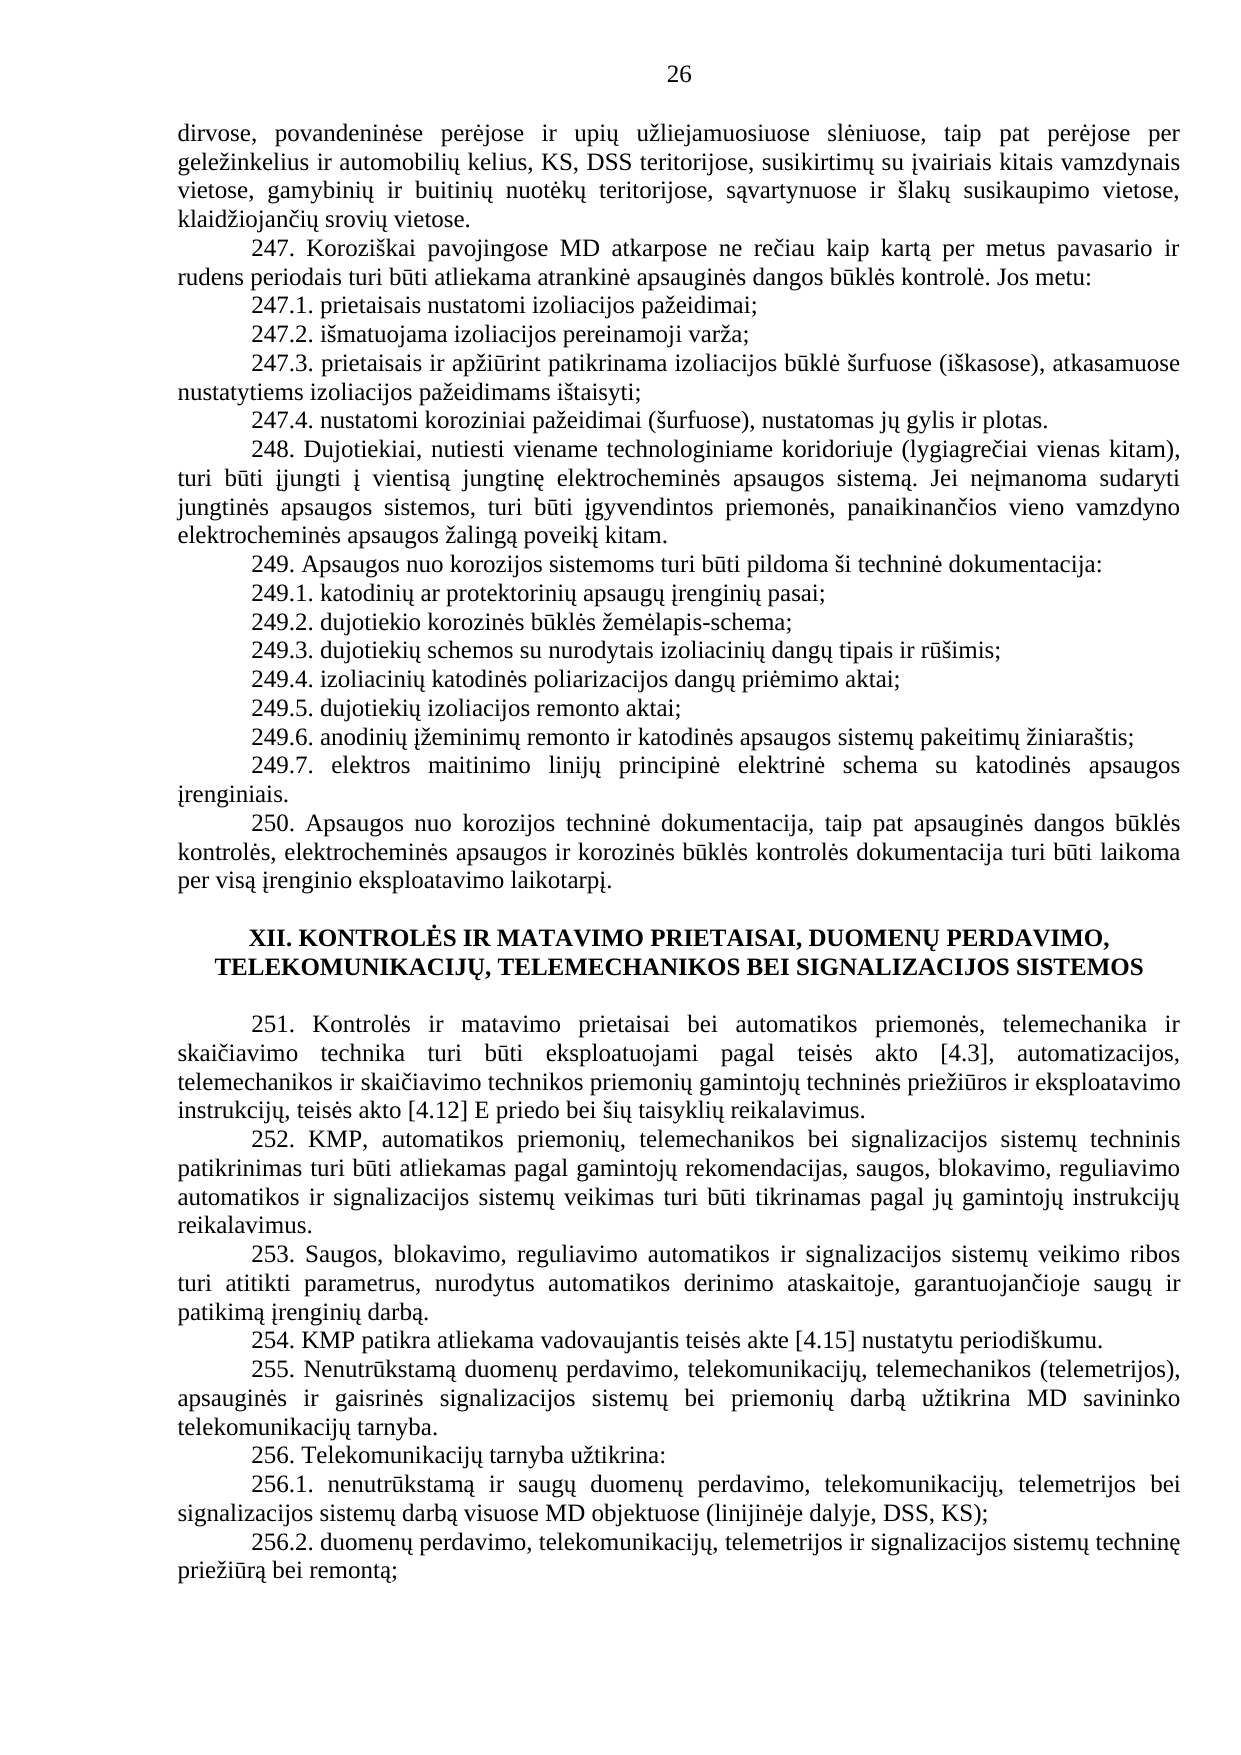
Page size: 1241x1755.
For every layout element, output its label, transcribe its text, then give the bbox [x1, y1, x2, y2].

text 250. Apsaugos nuo korozijos techninė dokumentacija, taip pat apsauginės dangos būklės kontrolės, elektrocheminės apsaugos ir korozinės būklės kontrolės dokumentacija turi būti laikoma per visą įrenginio eksploatavimo laikotarpį. [177, 808, 1181, 894]
text 247. Koroziškai pavojingose MD atkarpose ne rečiau kaip kartą per metus pavasario ir rudens periodais turi būti atliekama atrankinė apsauginės dangos būklės kontrolė. Jos metu: [177, 233, 1181, 291]
text 249.1. katodinių ar protektorinių apsaugų įrenginių pasai; [177, 578, 1181, 607]
text dirvose, povandeninėse perėjose ir upių užliejamuosiuose slėniuose, taip pat perėjose per geležinkelius ir automobilių kelius, KS, DSS teritorijose, susikirtimų su įvairiais kitais vamzdynais vietose, gamybinių ir buitinių nuotėkų teritorijose, sąvartynuose ir šlakų susikaupimo vietose, klaidžiojančių srovių vietose. [177, 118, 1181, 233]
text 249.7. elektros maitinimo linijų principinė elektrinė schema su katodinės apsaugos įrenginiais. [177, 751, 1181, 808]
text 255. Nenutrūkstamą duomenų perdavimo, telekomunikacijų, telemechanikos (telemetrijos), apsauginės ir gaisrinės signalizacijos sistemų bei priemonių darbą užtikrina MD savininko telekomunikacijų tarnyba. [177, 1354, 1181, 1441]
text 252. KMP, automatikos priemonių, telemechanikos bei signalizacijos sistemų techninis patikrinimas turi būti atliekamas pagal gamintojų rekomendacijas, saugos, blokavimo, reguliavimo automatikos ir signalizacijos sistemų veikimas turi būti tikrinamas pagal jų gamintojų instrukcijų reikalavimus. [177, 1124, 1181, 1239]
text 249.4. izoliacinių katodinės poliarizacijos dangų priėmimo aktai; [177, 664, 1181, 693]
text 256. Telekomunikacijų tarnyba užtikrina: [177, 1441, 1181, 1469]
text 253. Saugos, blokavimo, reguliavimo automatikos ir signalizacijos sistemų veikimo ribos turi atitikti parametrus, nurodytus automatikos derinimo ataskaitoje, garantuojančioje saugų ir patikimą įrenginių darbą. [177, 1239, 1181, 1326]
text 251. Kontrolės ir matavimo prietaisai bei automatikos priemonės, telemechanika ir skaičiavimo technika turi būti eksploatuojami pagal teisės akto [4.3], automatizacijos, telemechanikos ir skaičiavimo technikos priemonių gamintojų techninės priežiūros ir eksploatavimo instrukcijų, teisės akto [4.12] E priedo bei šių taisyklių reikalavimus. [177, 1009, 1181, 1124]
text 249.2. dujotiekio korozinės būklės žemėlapis-schema; [177, 607, 1181, 636]
text XII. KONTROLĖS IR MATAVIMO PRIETAISAI, DUOMENŲ PERDAVIMO, TELEKOMUNIKACIJŲ, TELEMECHANIKOS BEI SIGNALIZACIJOS SISTEMOS [177, 923, 1181, 981]
text 247.1. prietaisais nustatomi izoliacijos pažeidimai; [177, 291, 1181, 319]
text 249.3. dujotiekių schemos su nurodytais izoliacinių dangų tipais ir rūšimis; [177, 636, 1181, 664]
text 249.5. dujotiekių izoliacijos remonto aktai; [177, 693, 1181, 722]
text 248. Dujotiekiai, nutiesti viename technologiniame koridoriuje (lygiagrečiai vienas kitam), turi būti įjungti į vientisą jungtinę elektrocheminės apsaugos sistemą. Jei neįmanoma sudaryti jungtinės apsaugos sistemos, turi būti įgyvendintos priemonės, panaikinančios vieno vamzdyno elektrocheminės apsaugos žalingą poveikį kitam. [177, 434, 1181, 549]
text 247.2. išmatuojama izoliacijos pereinamoji varža; [177, 319, 1181, 348]
text 256.1. nenutrūkstamą ir saugų duomenų perdavimo, telekomunikacijų, telemetrijos bei signalizacijos sistemų darbą visuose MD objektuose (linijinėje dalyje, DSS, KS); [177, 1469, 1181, 1527]
text 249. Apsaugos nuo korozijos sistemoms turi būti pildoma ši techninė dokumentacija: [177, 549, 1181, 578]
text 247.3. prietaisais ir apžiūrint patikrinama izoliacijos būklė šurfuose (iškasose), atkasamuose nustatytiems izoliacijos pažeidimams ištaisyti; [177, 348, 1181, 406]
text 254. KMP patikra atliekama vadovaujantis teisės akte [4.15] nustatytu periodiškumu. [177, 1326, 1181, 1354]
text 256.2. duomenų perdavimo, telekomunikacijų, telemetrijos ir signalizacijos sistemų techninę priežiūrą bei remontą; [177, 1527, 1181, 1584]
text 249.6. anodinių įžeminimų remonto ir katodinės apsaugos sistemų pakeitimų žiniaraštis; [177, 722, 1181, 751]
text 247.4. nustatomi koroziniai pažeidimai (šurfuose), nustatomas jų gylis ir plotas. [177, 406, 1181, 434]
